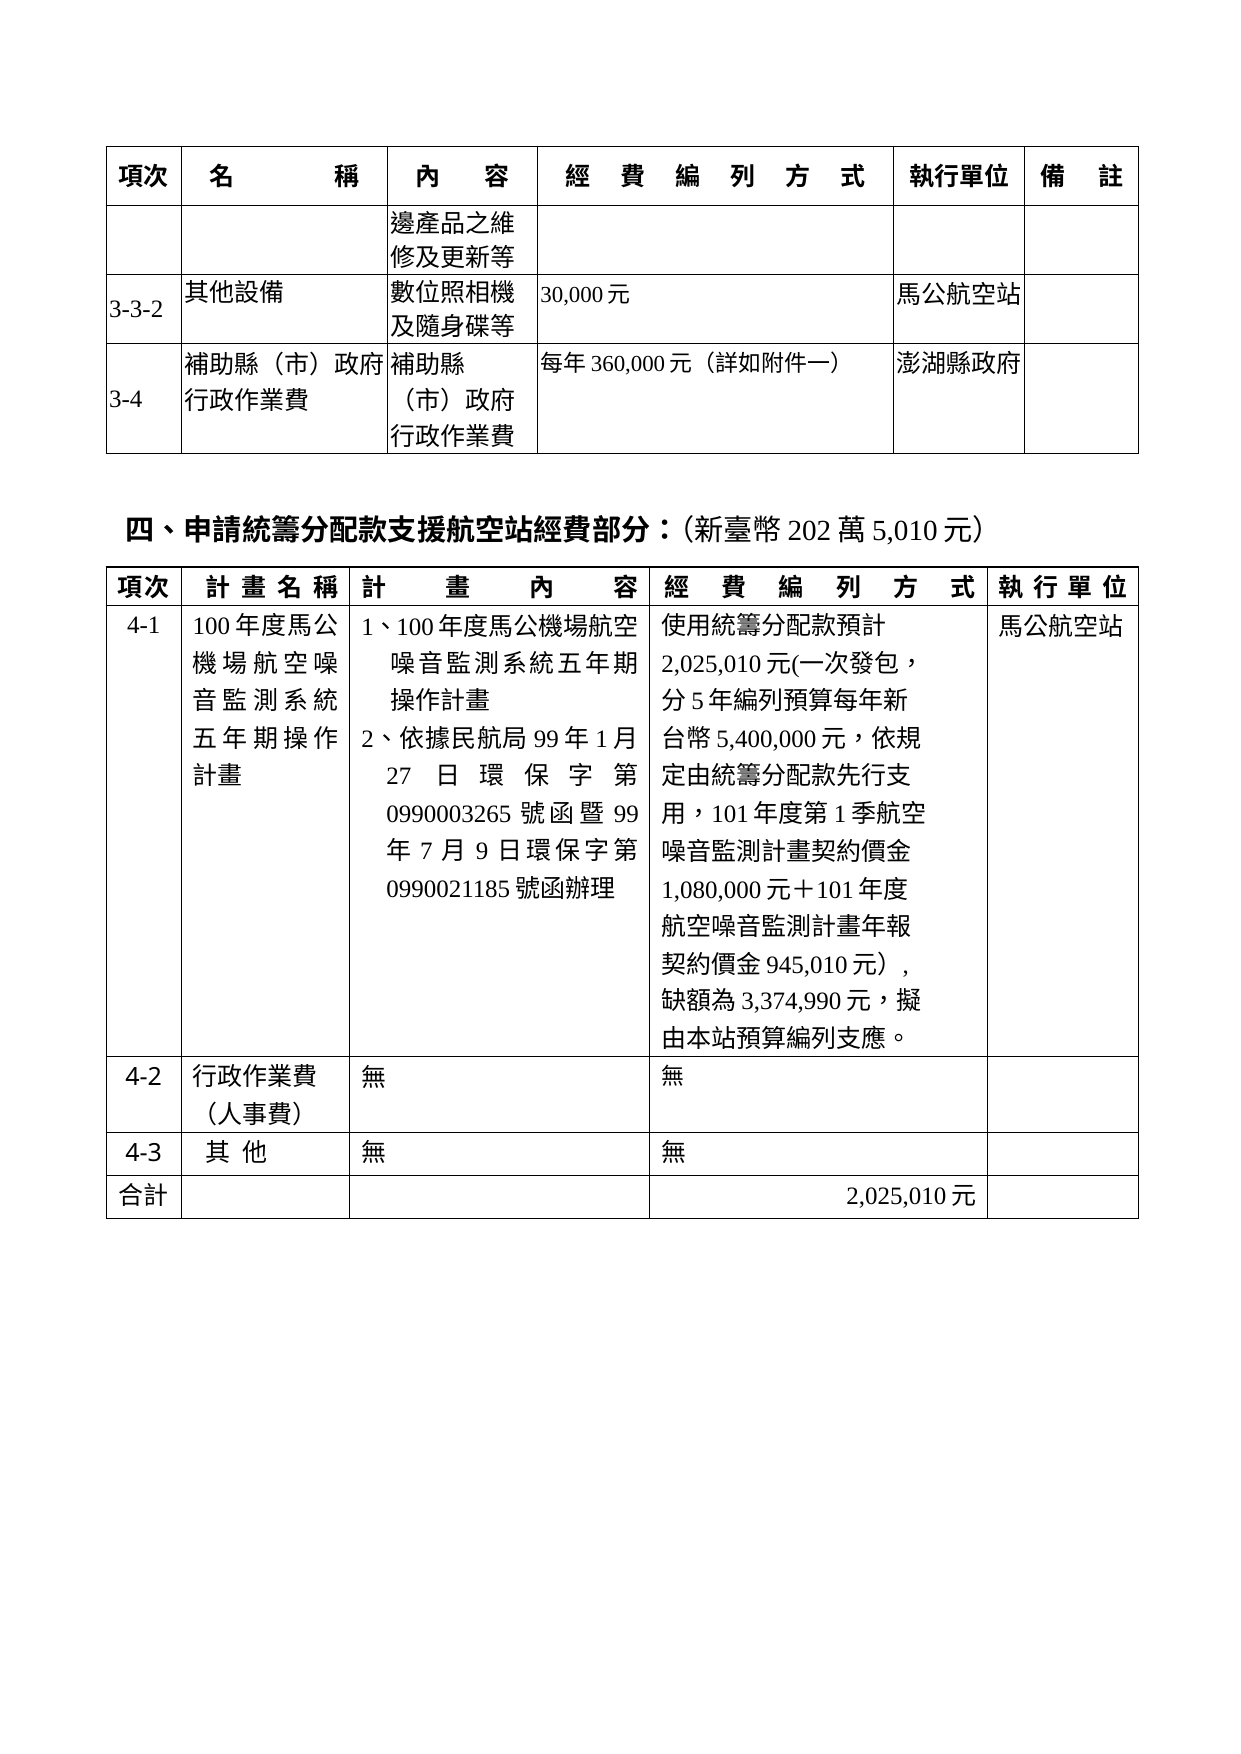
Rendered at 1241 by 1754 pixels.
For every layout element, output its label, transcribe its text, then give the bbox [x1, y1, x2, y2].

table_cell [350, 1176, 649, 1217]
table_header 執行單位 [988, 568, 1138, 605]
table_cell 澎湖縣政府 [894, 344, 1024, 453]
table_cell 無 [350, 1133, 649, 1175]
table_cell 邊產品之維修及更新等 [388, 206, 537, 274]
table_cell [1025, 206, 1138, 274]
table_cell [894, 206, 1024, 274]
table_cell 4-3 [107, 1133, 181, 1175]
table_cell 1、100年度馬公機場航空噪音監測系統五年期操作計畫 2、依據民航局99年1月27日環保字第0990003265號函暨99年7月9日環保字第0990021185號函辦理 [350, 606, 649, 1056]
table_cell 每年360,000元（詳如附件一） [538, 344, 893, 453]
table_header 經費編列方式 [538, 147, 893, 205]
table_header 項次 [107, 147, 181, 205]
table_cell 數位照相機及隨身碟等 [388, 275, 537, 343]
table_header 項次 [107, 568, 181, 605]
table_cell [988, 1176, 1138, 1217]
table_cell 其他設備 [182, 275, 387, 343]
table_header 經費編列方式 [650, 568, 987, 605]
table_cell 無 [650, 1057, 987, 1132]
table_cell [538, 206, 893, 274]
table_cell 100年度馬公機場航空噪音監測系統五年期操作計畫 [182, 606, 349, 1056]
text 四、申請統籌分配款支援航空站經費部分：（新臺幣202萬5,010元） [125, 491, 1122, 566]
table_cell 補助縣（市）政府行政作業費 [388, 344, 537, 453]
table_cell 無 [650, 1133, 987, 1175]
table_cell 補助縣（市）政府行政作業費 [182, 344, 387, 453]
table_cell 馬公航空站 [894, 275, 1024, 343]
table_cell [1025, 344, 1138, 453]
table_cell 行政作業費 （人事費） [182, 1057, 349, 1132]
table_cell 其 他 [182, 1133, 349, 1175]
table_header 計 畫 內 容 [350, 568, 649, 605]
table_cell 馬公航空站 [988, 606, 1138, 1056]
table_cell [988, 1133, 1138, 1175]
table_header 計畫名稱 [182, 568, 349, 605]
table_cell 30,000元 [538, 275, 893, 343]
table_header 執行單位 [894, 147, 1024, 205]
table_cell 4-2 [107, 1057, 181, 1132]
table_cell [182, 206, 387, 274]
table_header 備註 [1025, 147, 1138, 205]
table_cell 合計 [107, 1176, 181, 1217]
table_header 內容 [388, 147, 537, 205]
table_cell 2,025,010元 [650, 1176, 987, 1217]
table_header 名稱 [182, 147, 387, 205]
table_cell [182, 1176, 349, 1217]
table_cell 3-4 [107, 344, 181, 453]
table_cell [1025, 275, 1138, 343]
table_cell 4-1 [107, 606, 181, 1056]
table_cell 無 [350, 1057, 649, 1132]
table_cell 使用統籌分配款預計2,025,010元(一次發包，分5年編列預算每年新台幣5,400,000元，依規定由統籌分配款先行支用，101年度第1季航空噪音監測計畫契約價金1,080,000元＋101年度航空噪音監測計畫年報契約價金945,010元）, 缺額為3,374,990元，擬由本站預算編列支應。 [650, 606, 987, 1056]
table_cell 3-3-2 [107, 275, 181, 343]
table_cell [107, 206, 181, 274]
table_cell [988, 1057, 1138, 1132]
